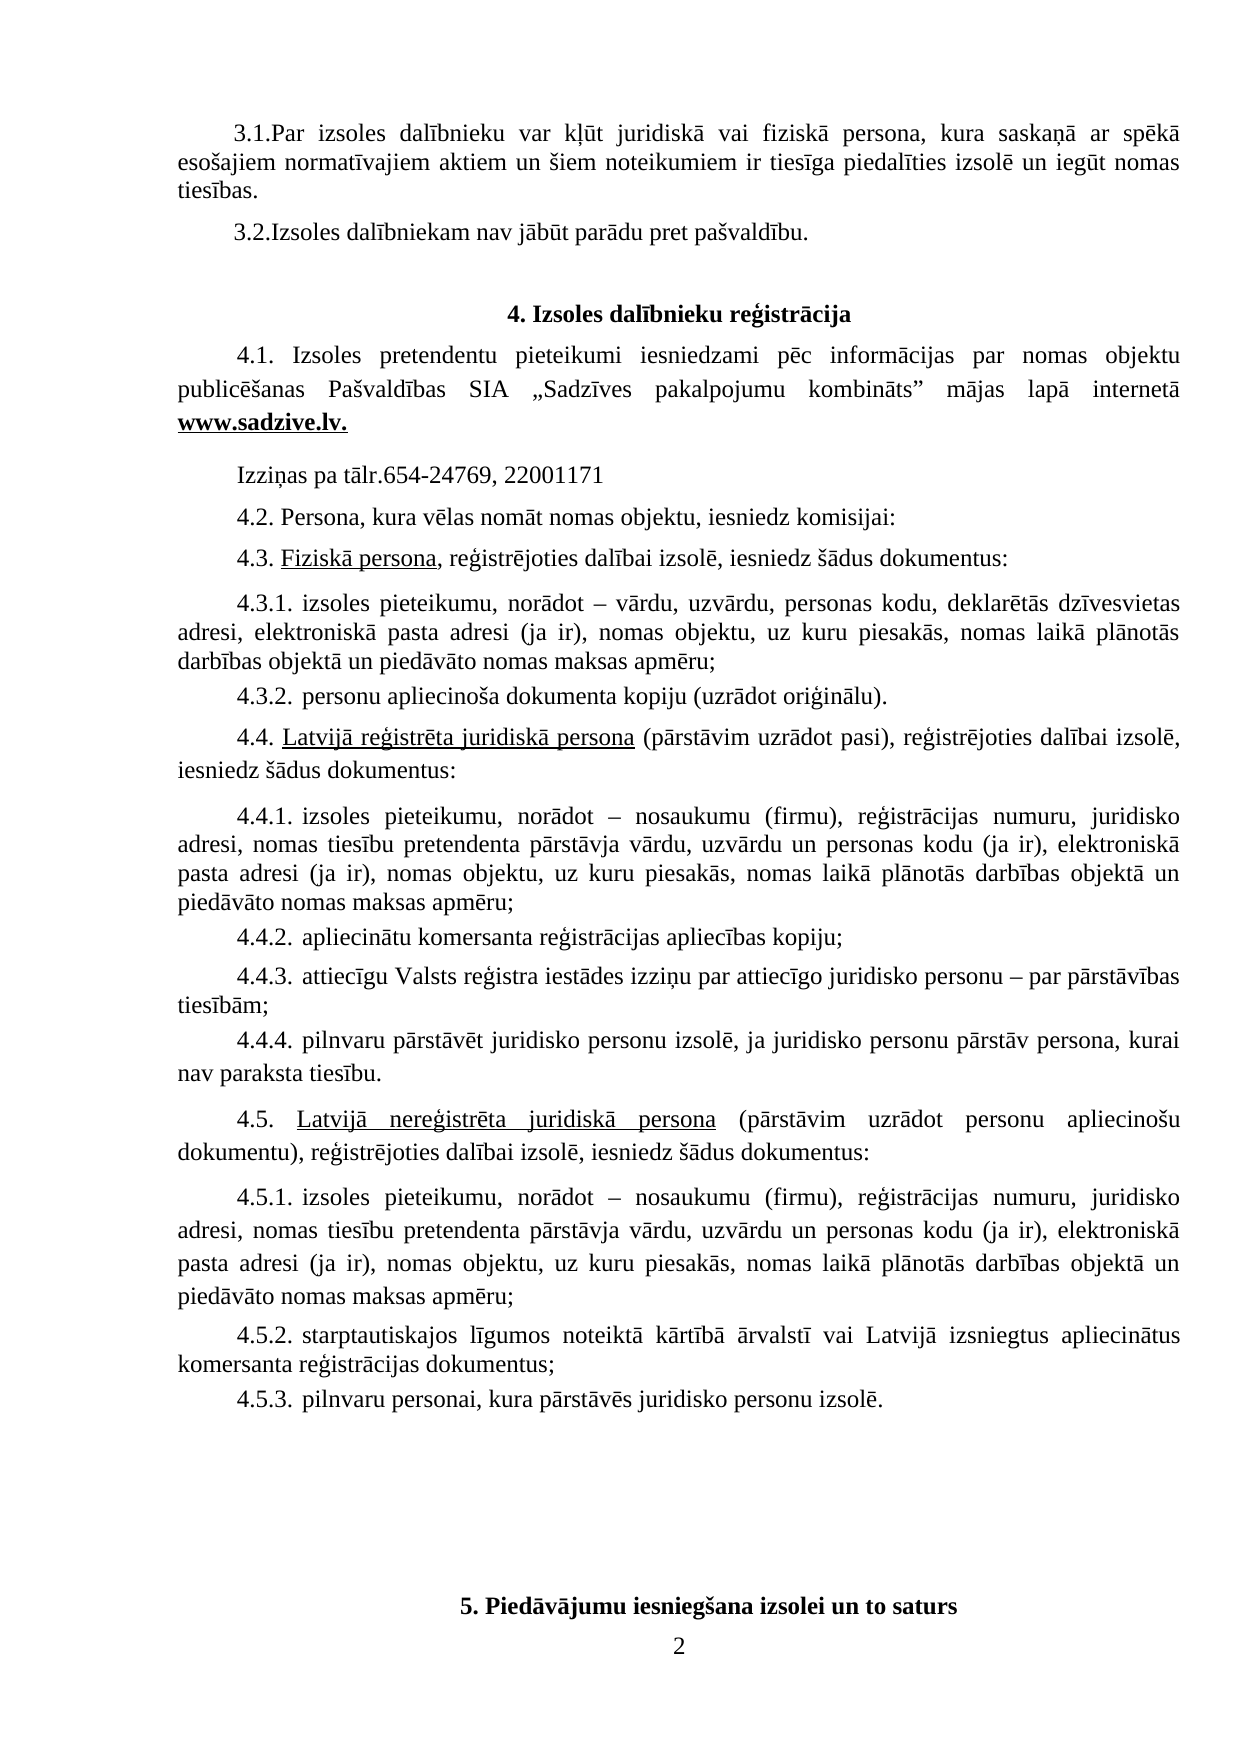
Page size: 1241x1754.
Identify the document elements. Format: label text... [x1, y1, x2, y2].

text Izziņas pa tālr.654-24769, 22001171 [177, 461, 1181, 489]
text 4.4. Latvijā reģistrēta juridiskā persona (pārstāvim uzrādot pasi), reģistrējoties dalībai izsolē, iesniedz šādus dokumentus: [177, 722, 1181, 784]
text 5. Piedāvājumu iesniegšana izsolei un to saturs [177, 1591, 1181, 1620]
text 4.2. Persona, kura vēlas nomāt nomas objektu, iesniedz komisijai: [177, 502, 1181, 531]
text 4.3.1. izsoles pieteikumu, norādot – vārdu, uzvārdu, personas kodu, deklarētās dzīvesvietas adresi, elektroniskā pasta adresi (ja ir), nomas objektu, uz kuru piesakās, nomas laikā plānotās darbības objektā un piedāvāto nomas maksas apmēru; [177, 588, 1181, 675]
text 4.4.1. izsoles pieteikumu, norādot – nosaukumu (firmu), reģistrācijas numuru, juridisko adresi, nomas tiesību pretendenta pārstāvja vārdu, uzvārdu un personas kodu (ja ir), elektroniskā pasta adresi (ja ir), nomas objektu, uz kuru piesakās, nomas laikā plānotās darbības objektā un piedāvāto nomas maksas apmēru; [177, 801, 1181, 916]
text 4. Izsoles dalībnieku reģistrācija [177, 299, 1181, 328]
text 4.5.2. starptautiskajos līgumos noteiktā kārtībā ārvalstī vai Latvijā izsniegtus apliecinātus komersanta reģistrācijas dokumentus; [177, 1321, 1181, 1378]
text 4.3. Fiziskā persona, reģistrējoties dalībai izsolē, iesniedz šādus dokumentus: [177, 543, 1181, 572]
text 3.1.Par izsoles dalībnieku var kļūt juridiskā vai fiziskā persona, kura saskaņā ar spēkā esošajiem normatīvajiem aktiem un šiem noteikumiem ir tiesīga piedalīties izsolē un iegūt nomas tiesības. [177, 118, 1181, 204]
text 4.4.2. apliecinātu komersanta reģistrācijas apliecības kopiju; [177, 922, 1181, 951]
text 4.4.3. attiecīgu Valsts reģistra iestādes izziņu par attiecīgo juridisko personu – par pārstāvības tiesībām; [177, 961, 1181, 1019]
text 4.3.2. personu apliecinoša dokumenta kopiju (uzrādot oriģinālu). [177, 681, 1181, 710]
text 4.1. Izsoles pretendentu pieteikumi iesniedzami pēc informācijas par nomas objektu publicēšanas Pašvaldības SIA „Sadzīves pakalpojumu kombināts” mājas lapā internetā www.sadzive.lv. [177, 341, 1181, 435]
text 4.5. Latvijā nereģistrēta juridiskā persona (pārstāvim uzrādot personu apliecinošu dokumentu), reģistrējoties dalībai izsolē, iesniedz šādus dokumentus: [177, 1104, 1181, 1165]
text 4.4.4. pilnvaru pārstāvēt juridisko personu izsolē, ja juridisko personu pārstāv persona, kurai nav paraksta tiesību. [177, 1025, 1181, 1087]
text 4.5.1. izsoles pieteikumu, norādot – nosaukumu (firmu), reģistrācijas numuru, juridisko adresi, nomas tiesību pretendenta pārstāvja vārdu, uzvārdu un personas kodu (ja ir), elektroniskā pasta adresi (ja ir), nomas objektu, uz kuru piesakās, nomas laikā plānotās darbības objektā un piedāvāto nomas maksas apmēru; [177, 1182, 1181, 1310]
text 3.2.Izsoles dalībniekam nav jābūt parādu pret pašvaldību. [177, 217, 1181, 246]
text 4.5.3. pilnvaru personai, kura pārstāvēs juridisko personu izsolē. [177, 1384, 1181, 1413]
